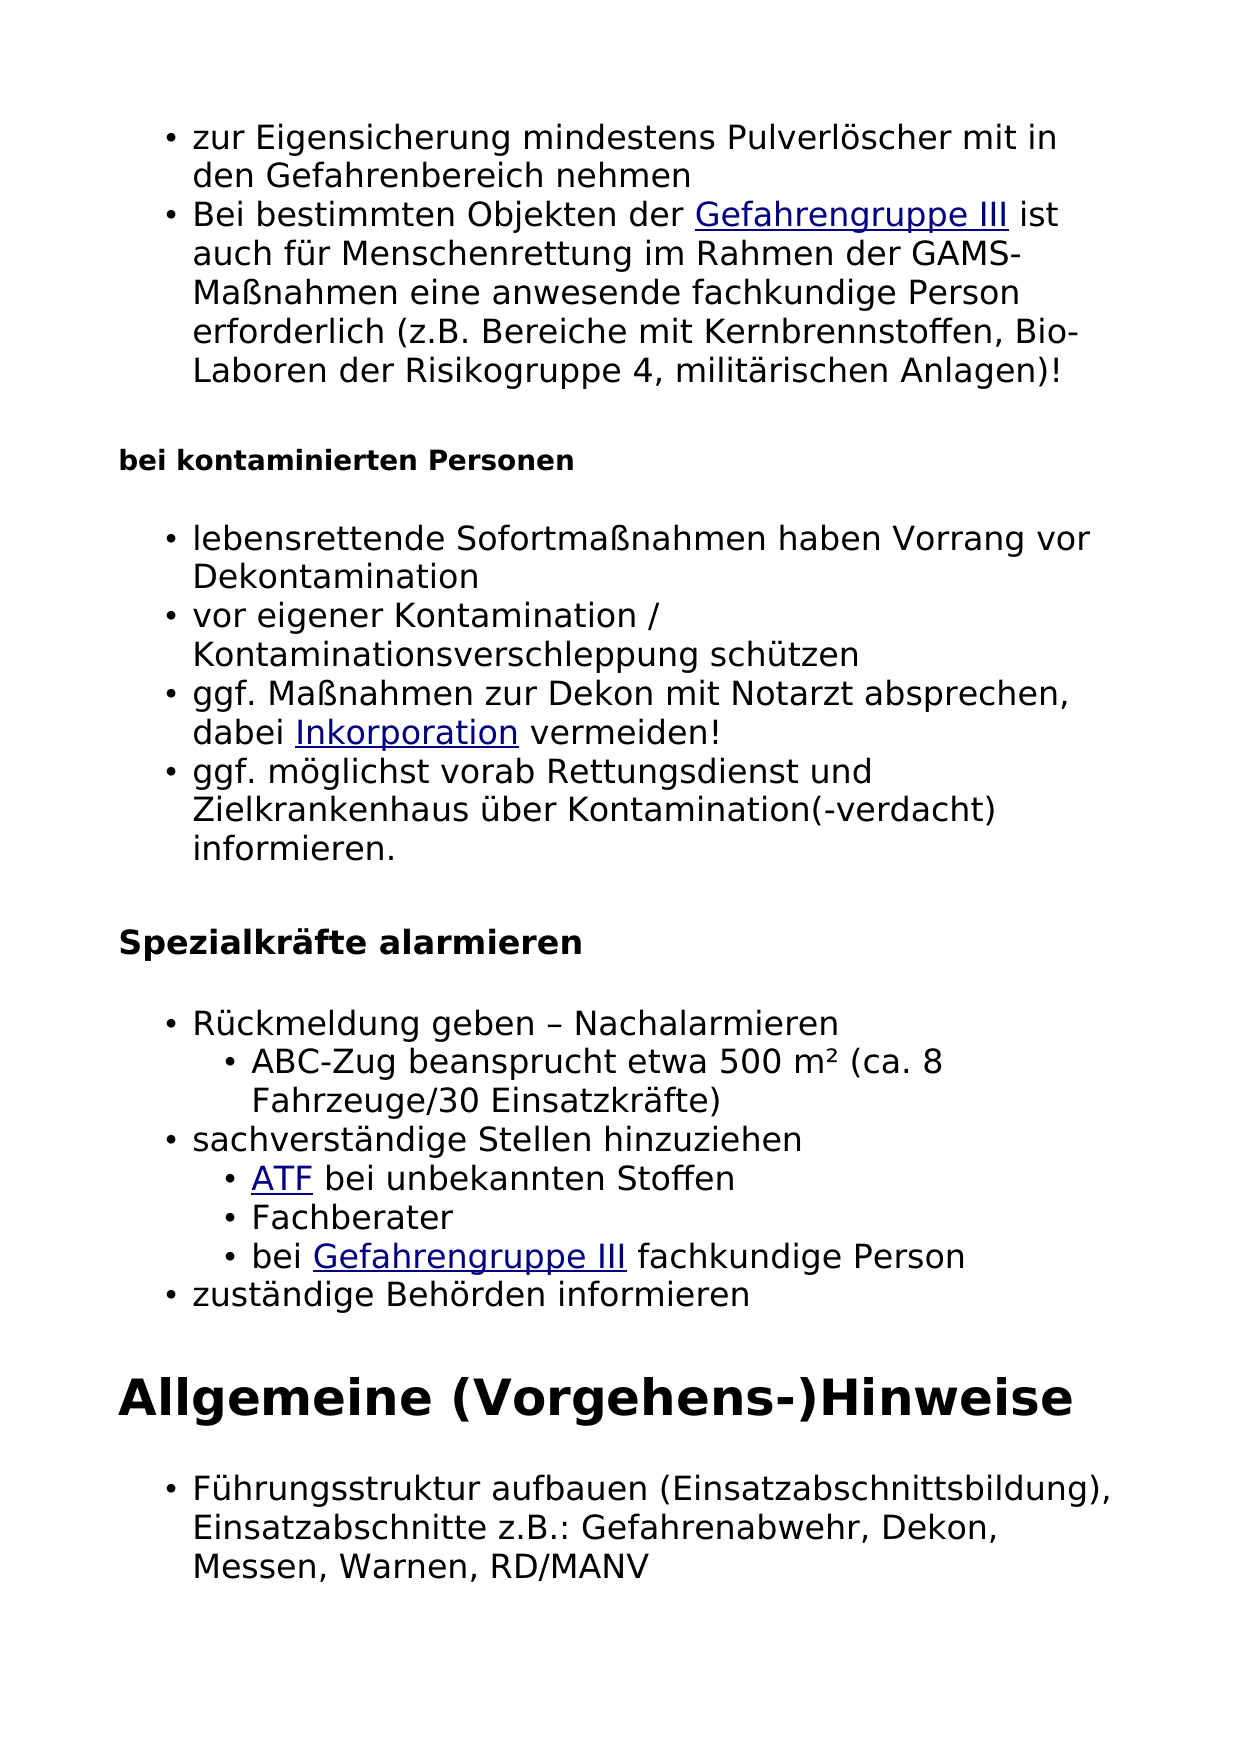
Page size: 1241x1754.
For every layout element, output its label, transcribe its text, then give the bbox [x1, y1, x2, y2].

list zur Eigensicherung mindestens Pulverlöscher mit in den Gefahrenbereich nehmen [177, 118, 1122, 196]
list ATF bei unbekannten Stoffen [236, 1159, 1122, 1198]
list sachverständige Stellen hinzuziehen [177, 1121, 1122, 1159]
list bei Gefahrengruppe III fachkundige Person [236, 1237, 1122, 1276]
list Fachberater [236, 1198, 1122, 1237]
list ABC-Zug beansprucht etwa 500 m² (ca. 8 Fahrzeuge/30 Einsatzkräfte) [236, 1043, 1122, 1121]
subtitle bei kontaminierten Personen [118, 444, 1122, 477]
list Führungsstruktur aufbauen (Einsatzabschnittsbildung), Einsatzabschnitte z.B.: Gefahrenabwehr, Dekon, Messen, Warnen, RD/MANV [177, 1469, 1122, 1586]
list ggf. Maßnahmen zur Dekon mit Notarzt absprechen, dabei Inkorporation vermeiden! [177, 674, 1122, 752]
list Rückmeldung geben – Nachalarmieren [177, 1004, 1122, 1043]
list lebensrettende Sofortmaßnahmen haben Vorrang vor Dekontamination [177, 519, 1122, 597]
subtitle Spezialkräfte alarmieren [118, 923, 1122, 962]
subtitle Allgemeine (Vorgehens-)Hinweise [118, 1369, 1122, 1427]
list vor eigener Kontamination / Kontaminationsverschleppung schützen [177, 597, 1122, 674]
list Bei bestimmten Objekten der Gefahrengruppe III ist auch für Menschenrettung im Rahmen der GAMS-Maßnahmen eine anwesende fachkundige Person erforderlich (z.B. Bereiche mit Kernbrennstoffen, Bio-Laboren der Risikogruppe 4, militärischen Anlagen)! [177, 196, 1122, 390]
list ggf. möglichst vorab Rettungsdienst und Zielkrankenhaus über Kontamination(-verdacht) informieren. [177, 752, 1122, 869]
list zuständige Behörden informieren [177, 1276, 1122, 1315]
